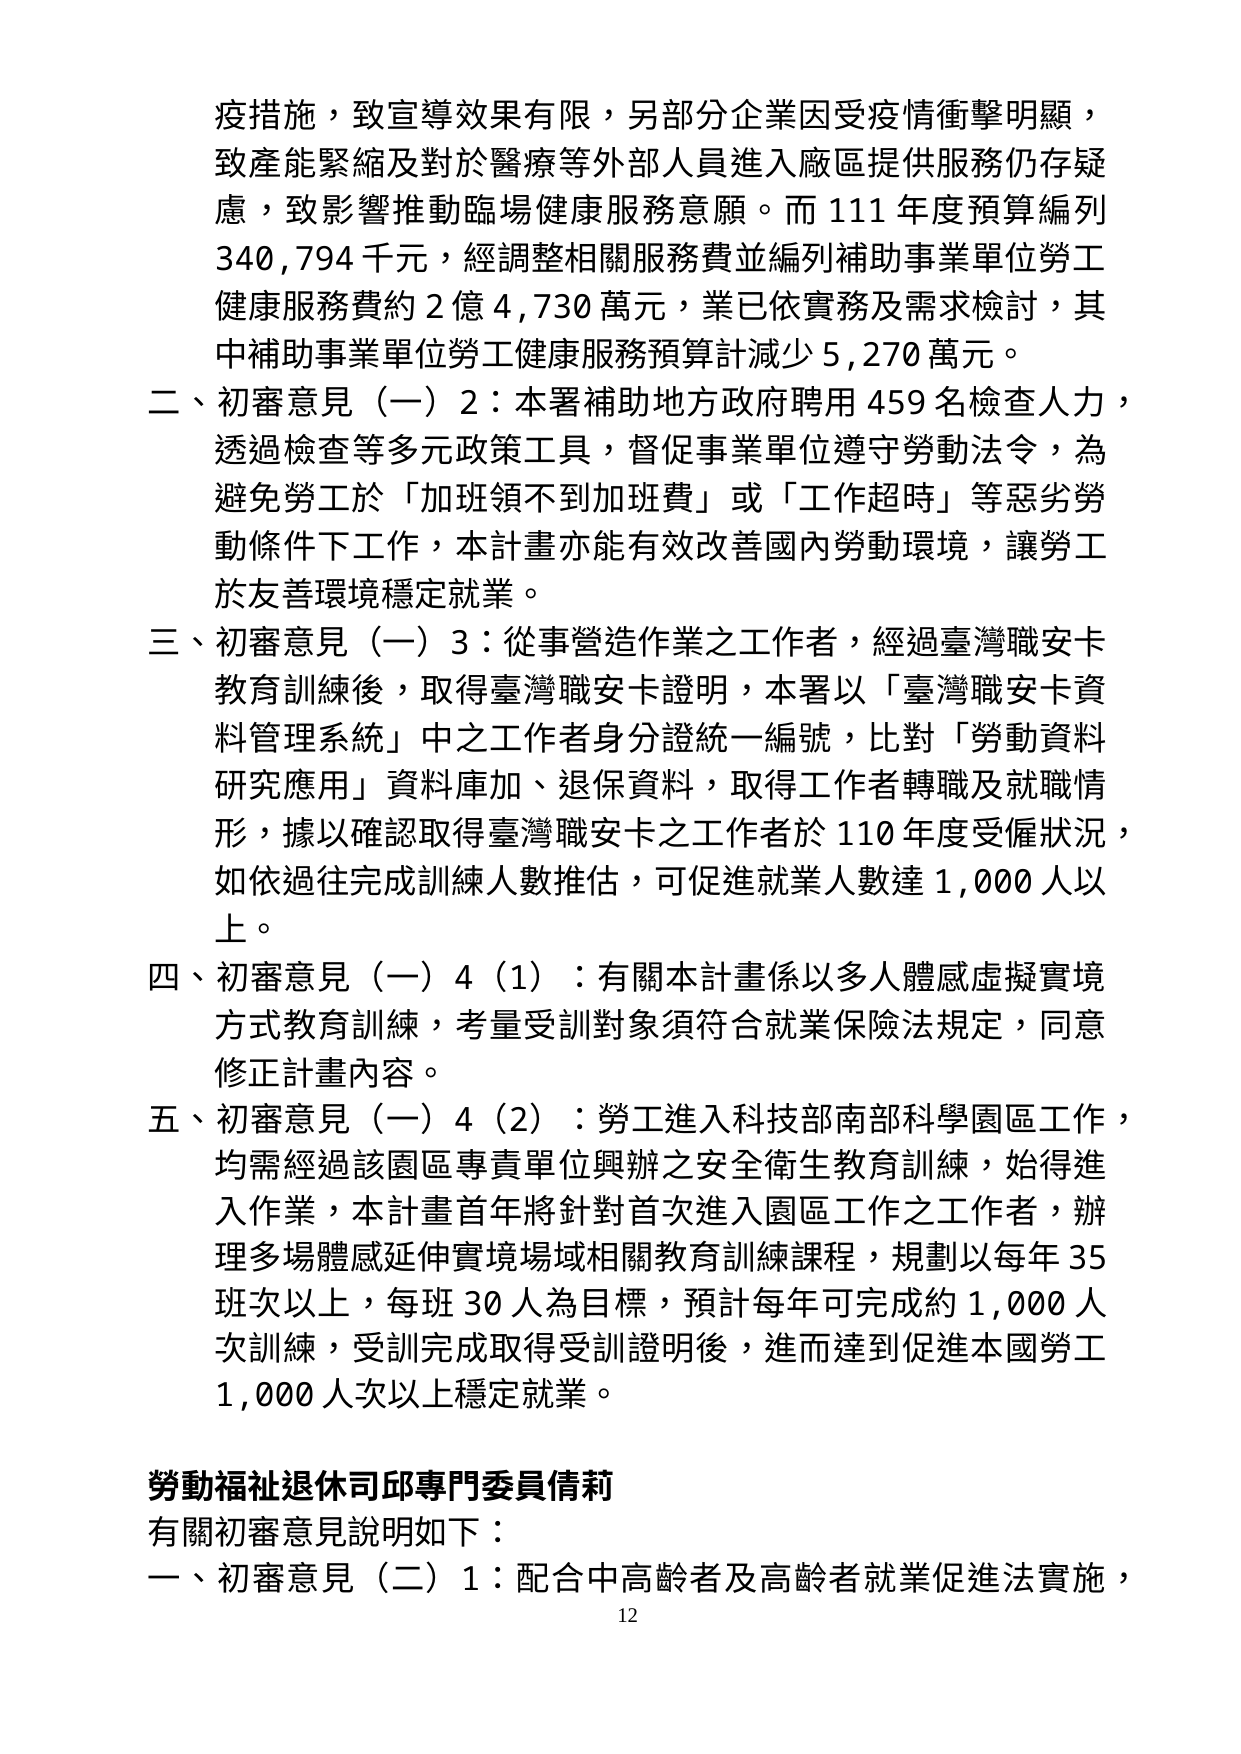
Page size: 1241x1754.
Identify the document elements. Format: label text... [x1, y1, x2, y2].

text 疫措施，致宣導效果有限，另部分企業因受疫情衝擊明顯，致產能緊縮及對於醫療等外部人員進入廠區提供服務仍存疑慮，致影響推動臨場健康服務意願。而111年度預算編列340,794千元，經調整相關服務費並編列補助事業單位勞工健康服務費約2億4,730萬元，業已依實務及需求檢討，其中補助事業單位勞工健康服務預算計減少5,270萬元。 [148, 89, 1107, 376]
text 有關初審意見說明如下： [148, 1507, 1107, 1553]
text 五、初審意見（一）4（2）：勞工進入科技部南部科學園區工作，均需經過該園區專責單位興辦之安全衛生教育訓練，始得進入作業，本計畫首年將針對首次進入園區工作之工作者，辦理多場體感延伸實境場域相關教育訓練課程，規劃以每年35班次以上，每班30人為目標，預計每年可完成約1,000人次訓練，受訓完成取得受訓證明後，進而達到促進本國勞工1,000人次以上穩定就業。 [148, 1095, 1107, 1416]
text 勞動福祉退休司邱專門委員倩莉 [148, 1462, 1107, 1507]
text 一、初審意見（二）1：配合中高齡者及高齡者就業促進法實施，110年加強輔導企業營造中高齡友善職場，增加補助企業辦理中高齡員工退休及調適協助措施，提高個別事業單位補助金額，爰111年預計補助事業單位326家。 [148, 1553, 1107, 1599]
text 四、初審意見（一）4（1）：有關本計畫係以多人體感虛擬實境方式教育訓練，考量受訓對象須符合就業保險法規定，同意修正計畫內容。 [148, 951, 1107, 1095]
text 三、初審意見（一）3：從事營造作業之工作者，經過臺灣職安卡教育訓練後，取得臺灣職安卡證明，本署以「臺灣職安卡資料管理系統」中之工作者身分證統一編號，比對「勞動資料研究應用」資料庫加、退保資料，取得工作者轉職及就職情形，據以確認取得臺灣職安卡之工作者於110年度受僱狀況，如依過往完成訓練人數推估，可促進就業人數達1,000人以上。 [148, 616, 1107, 951]
text 二、初審意見（一）2：本署補助地方政府聘用459名檢查人力，透過檢查等多元政策工具，督促事業單位遵守勞動法令，為避免勞工於「加班領不到加班費」或「工作超時」等惡劣勞動條件下工作，本計畫亦能有效改善國內勞動環境，讓勞工於友善環境穩定就業。 [148, 376, 1107, 616]
